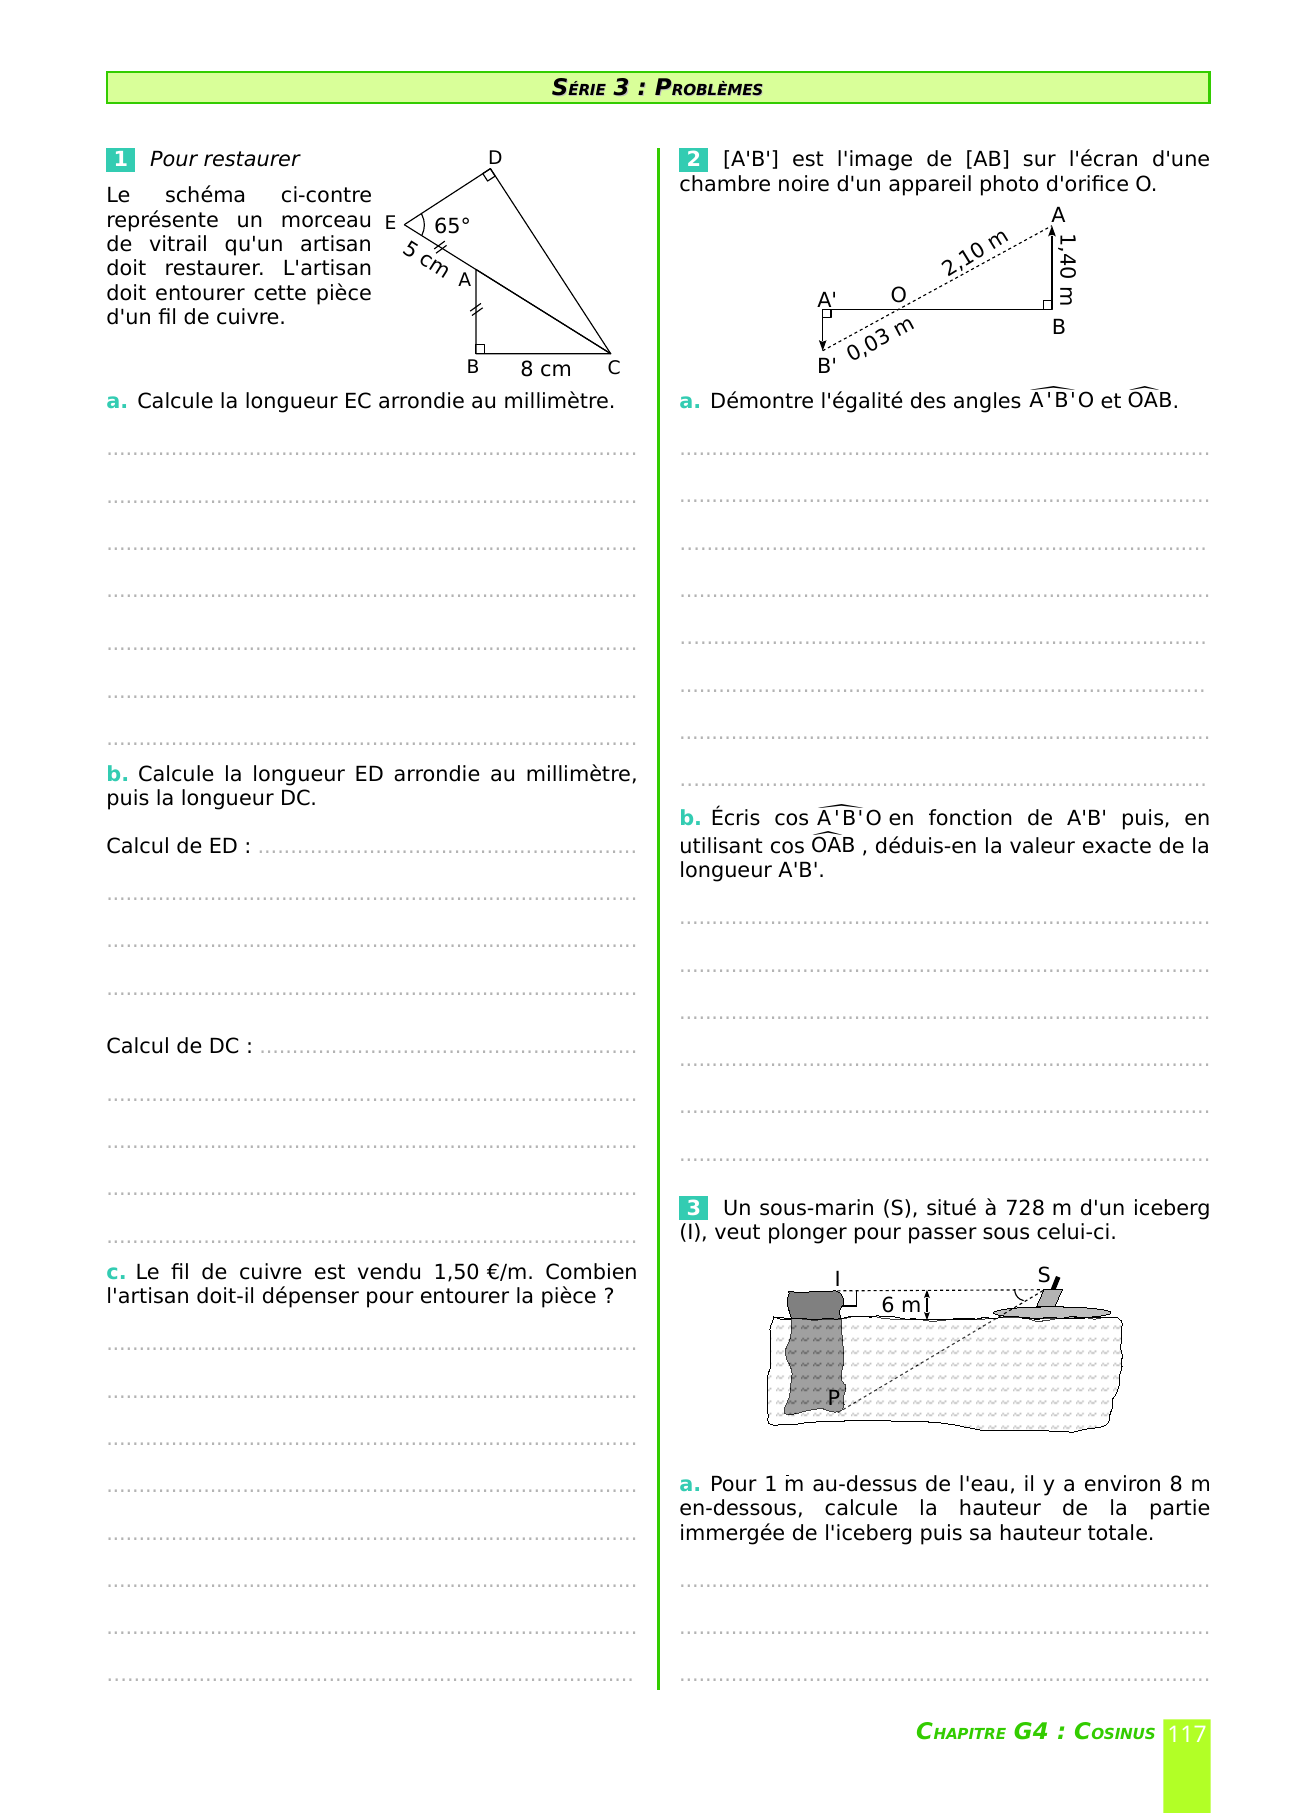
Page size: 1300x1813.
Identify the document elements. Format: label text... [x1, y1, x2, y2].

list Écris cosen fonction de A'B' puis, en utilisant cos, déduis-en la valeur exacte de la longueur A'B'. [679, 803, 1211, 882]
text ….............................................................................. [106, 1639, 638, 1687]
list Calcule la longueur EC arrondie au millimètre. [106, 389, 638, 413]
picture [876, 1316, 905, 1320]
list ….............................................................................. [679, 697, 1211, 792]
list Pour restaurer [135, 148, 638, 172]
list Le schéma ci-contre représente un morceau de vitrail qu'un artisan doit restaurer. L'artisan doit entourer cette pièce d'un fil de cuivre. [106, 184, 372, 329]
text Calcul de DC : [106, 1012, 638, 1248]
list ….................................................................................................... …............................................................................................................................................................... [679, 461, 1211, 697]
picture [784, 1318, 846, 1415]
list Le fil de cuivre est vendu 1,50 €/m. Combien l'artisan doit-il dépenser pour entourer la pièce ? [106, 1260, 638, 1308]
list Pour 1 m au-dessus de l'eau, il y a environ 8 m en-dessous, calcule la hauteur de la partie immergée de l'iceberg puis sa hauteur totale. [679, 1472, 1211, 1545]
text Calcul de ED : [106, 811, 638, 1000]
list Démontre l'égalité des angleset. [679, 386, 1211, 413]
list Un sous-marin (S), situé à 728 m d'un iceberg (I), veut plonger pour passer sous celui-ci. [679, 1196, 1211, 1244]
picture [1029, 1318, 1056, 1322]
list Calcule la longueur ED arrondie au millimètre, puis la longueur DC. [106, 762, 638, 811]
list [A'B'] est l'image de [AB] sur l'écran d'une chambre noire d'un appareil photo d'orifice O. [679, 148, 1211, 196]
list . [679, 413, 1211, 461]
